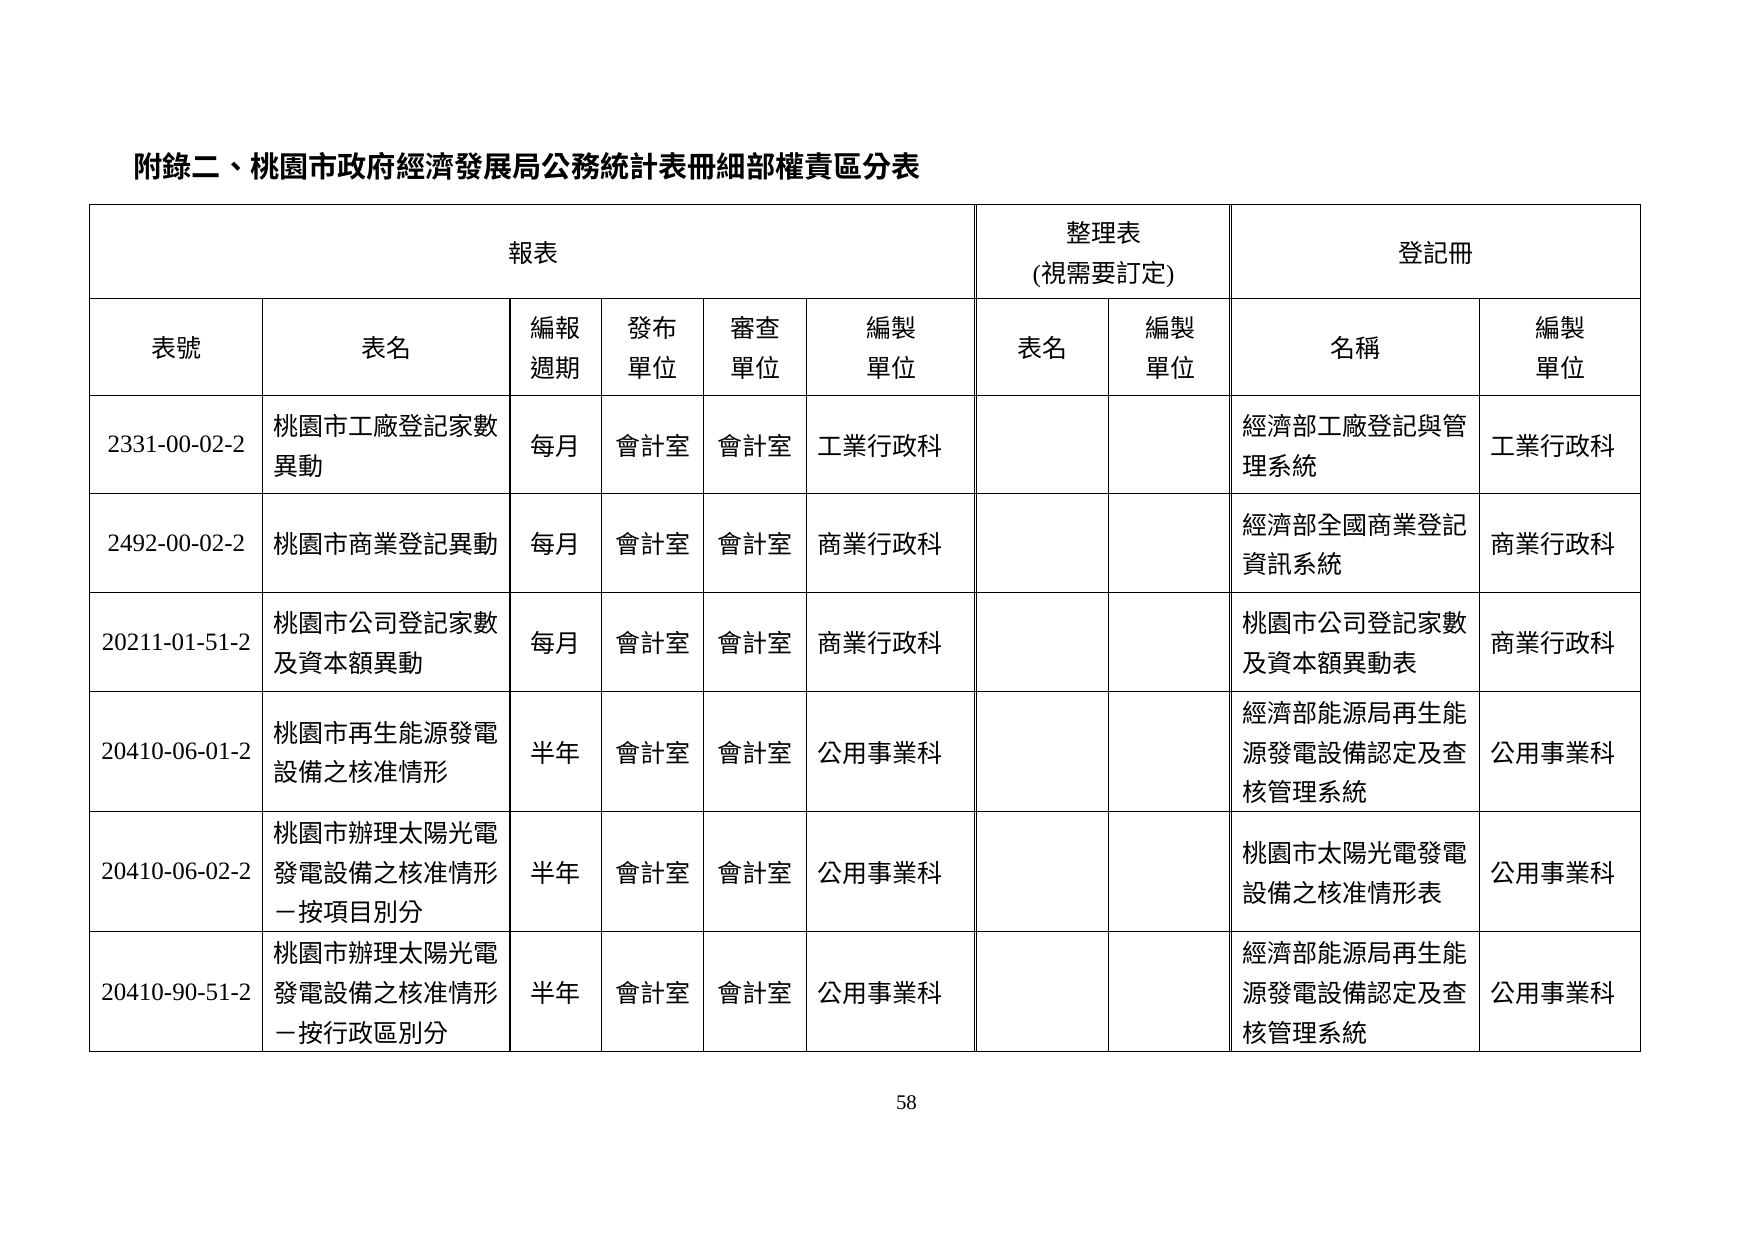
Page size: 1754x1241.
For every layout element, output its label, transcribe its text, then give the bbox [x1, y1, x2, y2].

table_cell 會計室 [602, 494, 703, 592]
table_cell 公用事業科 [807, 932, 974, 1051]
table_cell [977, 593, 1108, 691]
table_cell 2492-00-02-2 [90, 494, 262, 592]
table_cell 會計室 [704, 812, 806, 931]
table_cell 工業行政科 [1480, 396, 1640, 493]
table_cell 公用事業科 [1480, 692, 1640, 811]
table_cell 會計室 [602, 396, 703, 493]
table_cell 半年 [511, 692, 601, 811]
table_cell 編報週期 [511, 299, 601, 394]
table_cell 會計室 [704, 932, 806, 1051]
table_cell 桃園市商業登記異動 [263, 494, 509, 592]
table_cell 經濟部能源局再生能源發電設備認定及查核管理系統 [1232, 692, 1479, 811]
table_cell 桃園市辦理太陽光電發電設備之核准情形－按行政區別分 [263, 932, 509, 1051]
table_cell 每月 [511, 396, 601, 493]
table_cell [1109, 494, 1229, 592]
table_cell [977, 494, 1108, 592]
table_cell 編製 單位 [1109, 299, 1229, 394]
table_cell 桃園市公司登記家數及資本額異動表 [1232, 593, 1479, 691]
table_cell 經濟部能源局再生能源發電設備認定及查核管理系統 [1232, 932, 1479, 1051]
table_cell 桃園市辦理太陽光電發電設備之核准情形－按項目別分 [263, 812, 509, 931]
table_cell 桃園市太陽光電發電設備之核准情形表 [1232, 812, 1479, 931]
table_cell 每月 [511, 494, 601, 592]
table_cell 公用事業科 [1480, 932, 1640, 1051]
table_cell 會計室 [602, 812, 703, 931]
table_cell 公用事業科 [1480, 812, 1640, 931]
table_cell 2331-00-02-2 [90, 396, 262, 493]
table_cell 20410-06-02-2 [90, 812, 262, 931]
table_cell [977, 932, 1108, 1051]
table_cell [1109, 692, 1229, 811]
table_cell 商業行政科 [1480, 593, 1640, 691]
table_cell [977, 692, 1108, 811]
table_cell 表名 [977, 299, 1108, 394]
table_cell 編製 單位 [807, 299, 974, 394]
table_cell [977, 812, 1108, 931]
table_cell 表號 [90, 299, 262, 394]
table_cell 20410-90-51-2 [90, 932, 262, 1051]
table_cell 編製 單位 [1480, 299, 1640, 394]
table_cell 商業行政科 [807, 593, 974, 691]
table_cell 會計室 [704, 396, 806, 493]
table_cell 商業行政科 [807, 494, 974, 592]
table_cell 表名 [263, 299, 509, 394]
table_cell 半年 [511, 812, 601, 931]
table_header 報表 [90, 205, 974, 298]
table_cell 會計室 [602, 932, 703, 1051]
table_cell 會計室 [602, 593, 703, 691]
table_cell 審查 單位 [704, 299, 806, 394]
table_cell 名稱 [1232, 299, 1479, 394]
text 附錄二、桃園市政府經濟發展局公務統計表冊細部權責區分表 [133, 125, 1679, 204]
table_cell [1109, 812, 1229, 931]
table_cell 商業行政科 [1480, 494, 1640, 592]
table_cell 20211-01-51-2 [90, 593, 262, 691]
table_cell 公用事業科 [807, 692, 974, 811]
table_cell 會計室 [704, 494, 806, 592]
table_cell 經濟部全國商業登記資訊系統 [1232, 494, 1479, 592]
table_cell 經濟部工廠登記與管理系統 [1232, 396, 1479, 493]
table_cell [1109, 396, 1229, 493]
table_header 整理表 (視需要訂定) [977, 205, 1229, 298]
table_cell 每月 [511, 593, 601, 691]
table_cell 桃園市工廠登記家數異動 [263, 396, 509, 493]
table_cell 會計室 [602, 692, 703, 811]
table_cell 半年 [511, 932, 601, 1051]
table_cell [977, 396, 1108, 493]
table_cell 發布 單位 [602, 299, 703, 394]
table_cell 桃園市再生能源發電設備之核准情形 [263, 692, 509, 811]
table_cell [1109, 932, 1229, 1051]
table_header 登記冊 [1232, 205, 1640, 298]
table_cell 桃園市公司登記家數及資本額異動 [263, 593, 509, 691]
table_cell [1109, 593, 1229, 691]
table_cell 20410-06-01-2 [90, 692, 262, 811]
table_cell 會計室 [704, 692, 806, 811]
table_cell 工業行政科 [807, 396, 974, 493]
table_cell 會計室 [704, 593, 806, 691]
table_cell 公用事業科 [807, 812, 974, 931]
